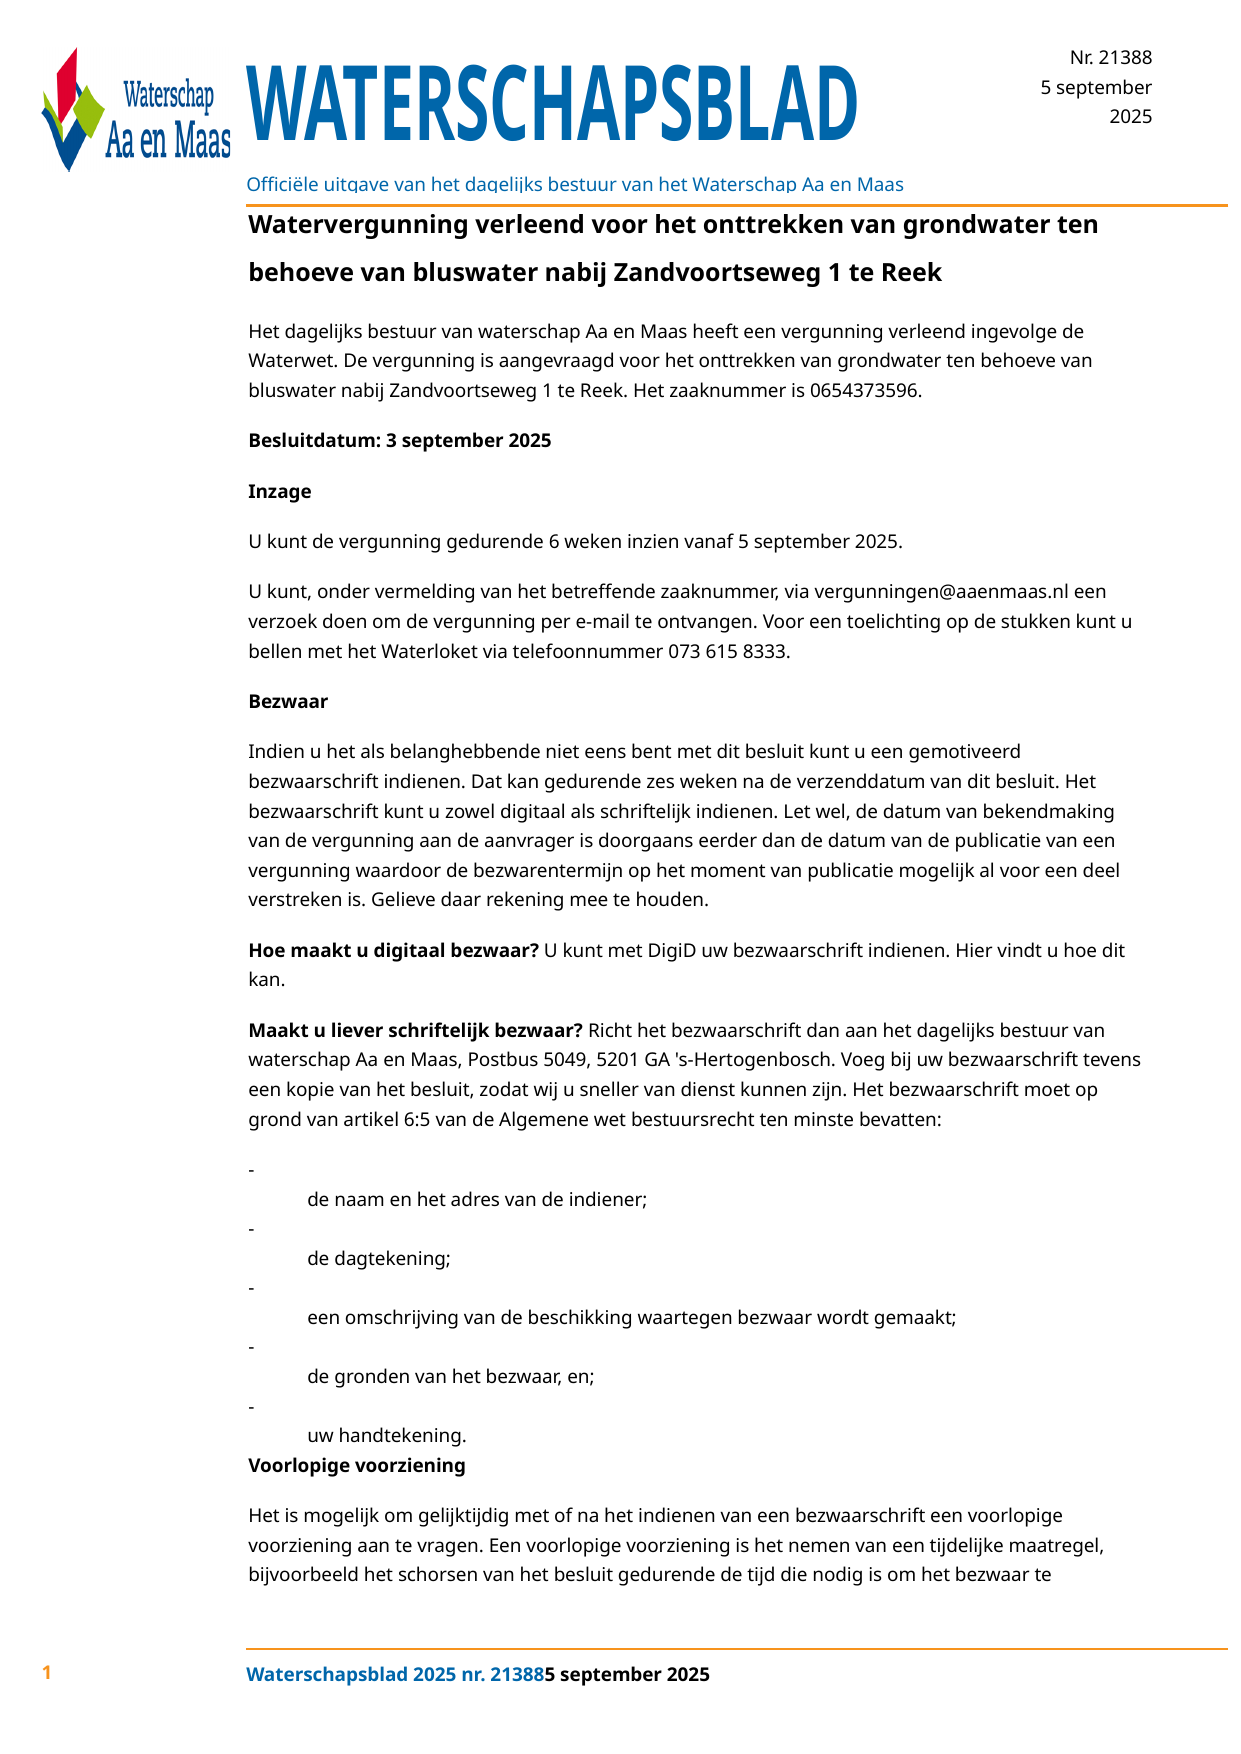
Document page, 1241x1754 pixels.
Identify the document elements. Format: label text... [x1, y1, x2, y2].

text U kunt de vergunning gedurende 6 weken inzien vanaf 5 september 2025. [248, 528, 1152, 554]
text Maakt u liever schriftelijk bezwaar? Richt het bezwaarschrift dan aan het dagelijks bestuur van waterschap Aa en Maas, Postbus 5049, 5201 GA 's-Hertogenbosch. Voeg bij uw bezwaarschrift tevens een kopie van het besluit, zodat wij u sneller van dienst kunnen zijn. Het bezwaarschrift moet op grond van artikel 6:5 van de Algemene wet bestuursrecht ten minste bevatten: [248, 1017, 1152, 1132]
text Voorlopige voorziening [248, 1452, 1152, 1478]
text Watervergunning verleend voor het onttrekken van grondwater ten behoeve van bluswater nabij Zandvoortseweg 1 te Reek [248, 207, 1152, 288]
text Het is mogelijk om gelijktijdig met of na het indienen van een bezwaarschrift een voorlopige voorziening aan te vragen. Een voorlopige voorziening is het nemen van een tijdelijke maatregel, bijvoorbeeld het schorsen van het besluit gedurende de tijd die nodig is om het bezwaar te [248, 1502, 1152, 1587]
text U kunt, onder vermelding van het betreffende zaaknummer, via vergunningen@aaenmaas.nl een verzoek doen om de vergunning per e-mail te ontvangen. Voor een toelichting op de stukken kunt u bellen met het Waterloket via telefoonnummer 073 615 8333. [248, 579, 1152, 664]
text Het dagelijks bestuur van waterschap Aa en Maas heeft een vergunning verleend ingevolge de Waterwet. De vergunning is aangevraagd voor het onttrekken van grondwater ten behoeve van bluswater nabij Zandvoortseweg 1 te Reek. Het zaaknummer is 0654373596. [248, 318, 1152, 403]
list de dagtekening; [248, 1245, 1152, 1271]
text Inzage [248, 478, 1152, 504]
text Hoe maakt u digitaal bezwaar? U kunt met DigiD uw bezwaarschrift indienen. Hier vindt u hoe dit kan. [248, 937, 1152, 992]
text Besluitdatum: 3 september 2025 [248, 427, 1152, 453]
list uw handtekening. [248, 1422, 1152, 1448]
list de naam en het adres van de indiener; [248, 1186, 1152, 1212]
picture [41, 47, 231, 172]
list een omschrijving van de beschikking waartegen bezwaar wordt gemaakt; [248, 1304, 1152, 1330]
text Indien u het als belanghebbende niet eens bent met dit besluit kunt u een gemotiveerd bezwaarschrift indienen. Dat kan gedurende zes weken na de verzenddatum van dit besluit. Het bezwaarschrift kunt u zowel digitaal als schriftelijk indienen. Let wel, de datum van bekendmaking van de vergunning aan de aanvrager is doorgaans eerder dan de datum van de publicatie van een vergunning waardoor de bezwarentermijn op het moment van publicatie mogelijk al voor een deel verstreken is. Gelieve daar rekening mee te houden. [248, 739, 1152, 912]
text Bezwaar [248, 688, 1152, 714]
list de gronden van het bezwaar, en; [248, 1363, 1152, 1389]
